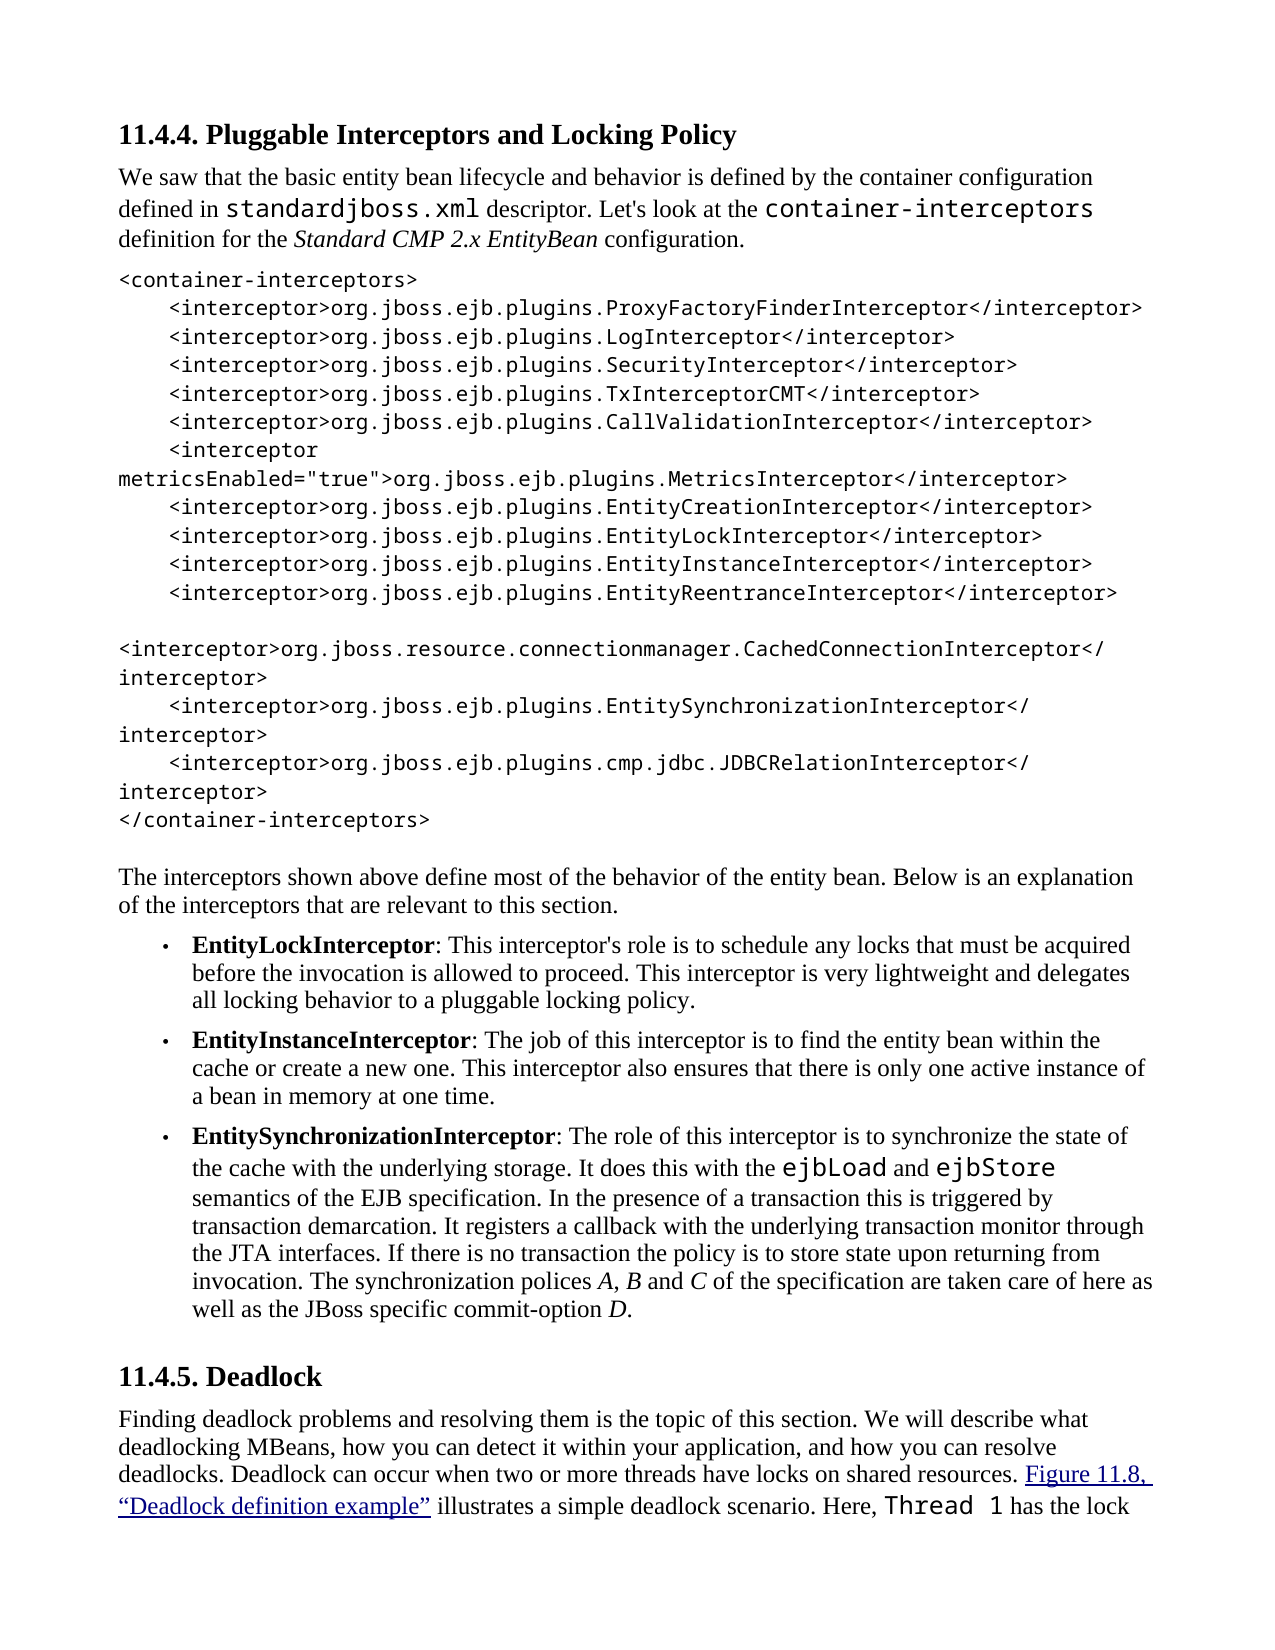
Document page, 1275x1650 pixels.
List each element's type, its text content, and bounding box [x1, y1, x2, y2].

text <interceptor>org.jboss.ejb.plugins.TxInterceptorCMT</interceptor> [118, 379, 1157, 407]
text <interceptor>org.jboss.ejb.plugins.ProxyFactoryFinderInterceptor</interceptor> [118, 293, 1157, 322]
text <interceptor>org.jboss.ejb.plugins.EntitySynchronizationInterceptor</interceptor> [118, 691, 1157, 748]
text <interceptor>org.jboss.ejb.plugins.SecurityInterceptor</interceptor> [118, 350, 1157, 379]
text </container-interceptors> [118, 805, 1157, 834]
list EntityInstanceInterceptor: The job of this interceptor is to find the entity bean within the cache or create a new one. This interceptor also ensures that there is only one active instance of a bean in memory at one time. [162, 1027, 1157, 1110]
text <interceptor>org.jboss.resource.connectionmanager.CachedConnectionInterceptor</interceptor> [118, 606, 1157, 691]
text <interceptor>org.jboss.ejb.plugins.EntityCreationInterceptor</interceptor> [118, 492, 1157, 521]
text <interceptor>org.jboss.ejb.plugins.LogInterceptor</interceptor> [118, 322, 1157, 350]
subtitle 11.4.4. Pluggable Interceptors and Locking Policy [118, 118, 1157, 150]
text We saw that the basic entity bean lifecycle and behavior is defined by the container configuration defined in standardjboss.xml descriptor. Let's look at the container-interceptors definition for the Standard CMP 2.x EntityBean configuration. [118, 163, 1157, 252]
subtitle 11.4.5. Deadlock [118, 1360, 1157, 1392]
text <interceptor>org.jboss.ejb.plugins.cmp.jdbc.JDBCRelationInterceptor</interceptor> [118, 748, 1157, 805]
list EntityLockInterceptor: This interceptor's role is to schedule any locks that must be acquired before the invocation is allowed to proceed. This interceptor is very lightweight and delegates all locking behavior to a pluggable locking policy. [162, 931, 1157, 1014]
text <interceptor>org.jboss.ejb.plugins.CallValidationInterceptor</interceptor> [118, 407, 1157, 436]
list EntitySynchronizationInterceptor: The role of this interceptor is to synchronize the state of the cache with the underlying storage. It does this with the ejbLoad and ejbStore semantics of the EJB specification. In the presence of a transaction this is triggered by transaction demarcation. It registers a callback with the underlying transaction monitor through the JTA interfaces. If there is no transaction the policy is to store state upon returning from invocation. The synchronization polices A, B and C of the specification are taken care of here as well as the JBoss specific commit-option D. [162, 1122, 1157, 1323]
text Finding deadlock problems and resolving them is the topic of this section. We will describe what deadlocking MBeans, how you can detect it within your application, and how you can resolve deadlocks. Deadlock can occur when two or more threads have locks on shared resources. Figure 11.8, “Deadlock definition example” illustrates a simple deadlock scenario. Here, Thread 1 has the lock [118, 1405, 1157, 1522]
text <interceptor metricsEnabled="true">org.jboss.ejb.plugins.MetricsInterceptor</interceptor> [118, 436, 1157, 492]
text <interceptor>org.jboss.ejb.plugins.EntityLockInterceptor</interceptor> [118, 521, 1157, 549]
text <container-interceptors> [118, 265, 1157, 293]
text <interceptor>org.jboss.ejb.plugins.EntityInstanceInterceptor</interceptor> [118, 549, 1157, 578]
text The interceptors shown above define most of the behavior of the entity bean. Below is an explanation of the interceptors that are relevant to this section. [118, 863, 1157, 918]
text <interceptor>org.jboss.ejb.plugins.EntityReentranceInterceptor</interceptor> [118, 578, 1157, 606]
